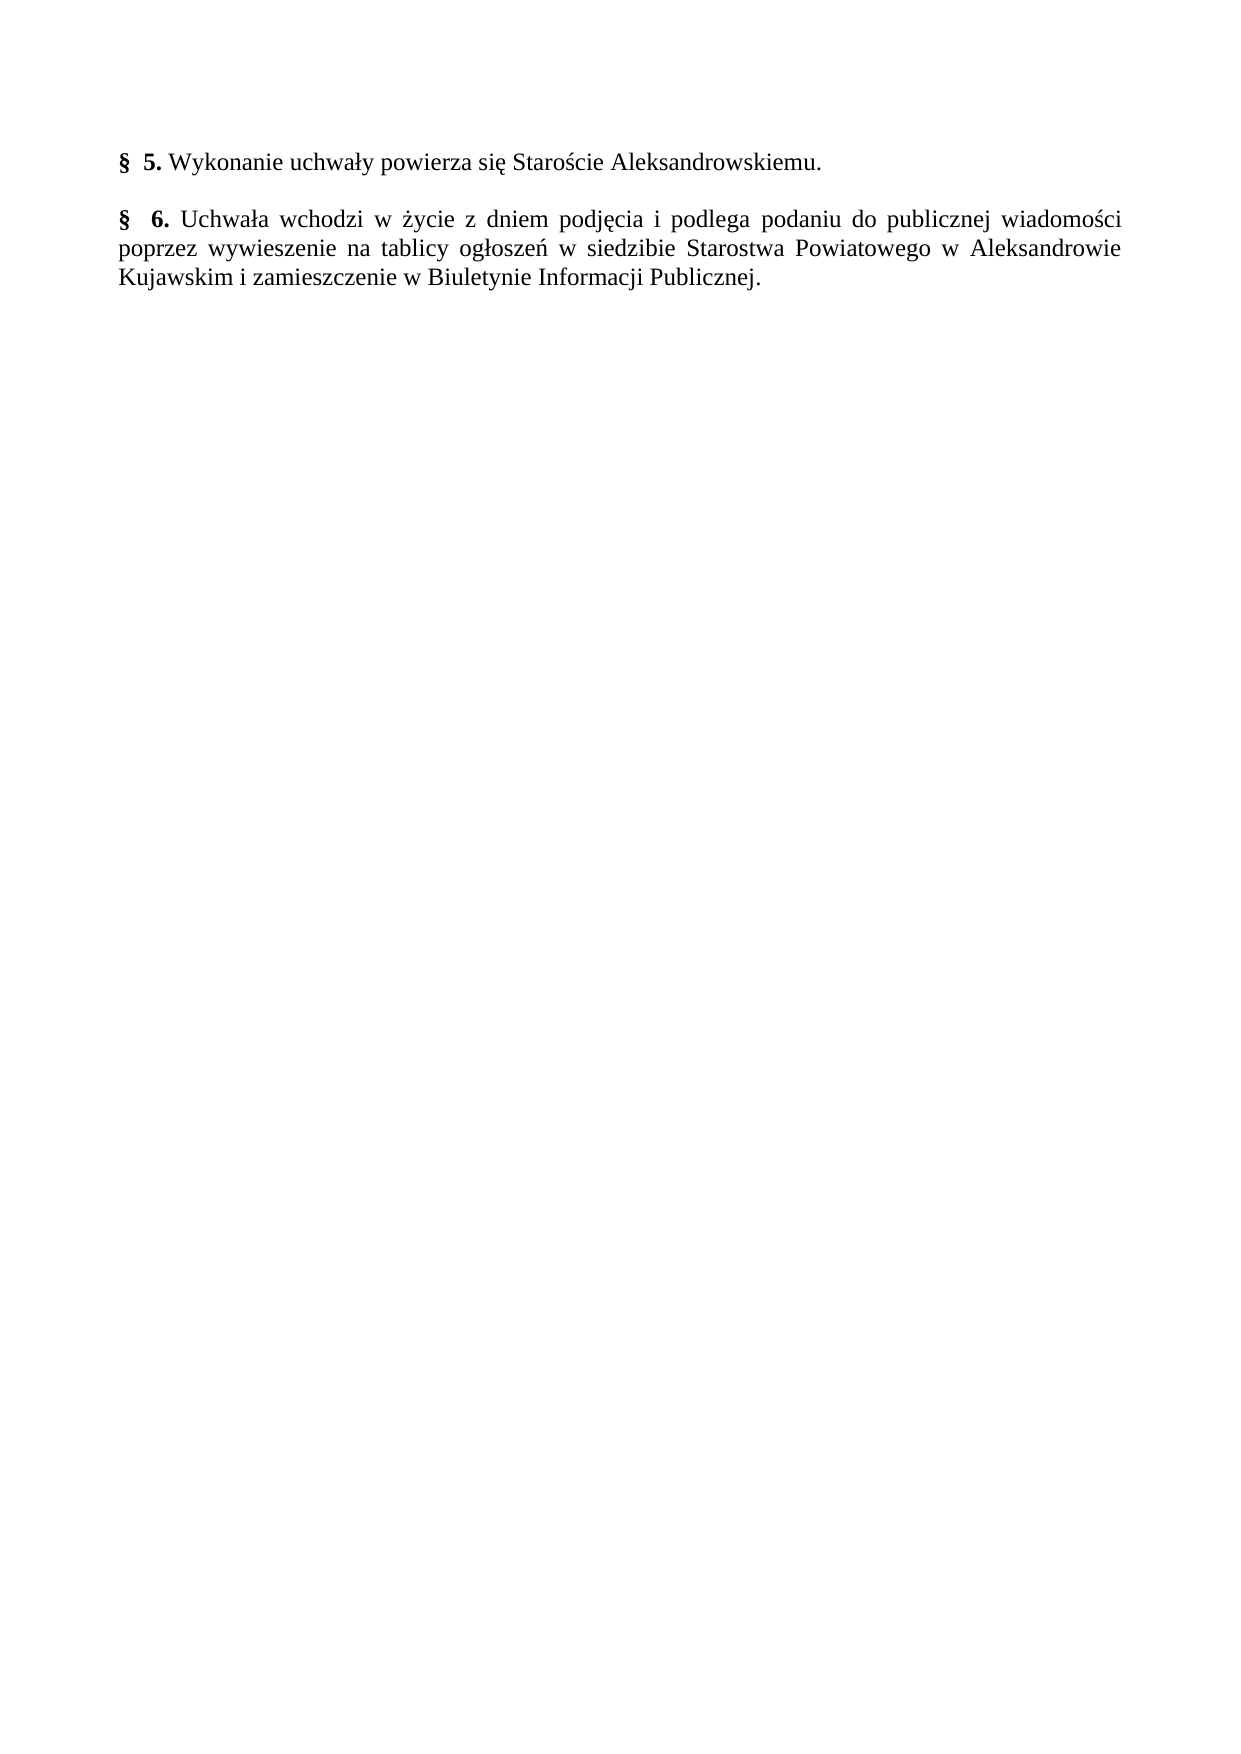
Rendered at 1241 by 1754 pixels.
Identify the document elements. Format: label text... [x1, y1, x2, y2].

text § 5. Wykonanie uchwały powierza się Staroście Aleksandrowskiemu. [118, 147, 1122, 176]
text § 6. Uchwała wchodzi w życie z dniem podjęcia i podlega podaniu do publicznej wiadomości poprzez wywieszenie na tablicy ogłoszeń w siedzibie Starostwa Powiatowego w Aleksandrowie Kujawskim i zamieszczenie w Biuletynie Informacji Publicznej. [118, 204, 1122, 291]
